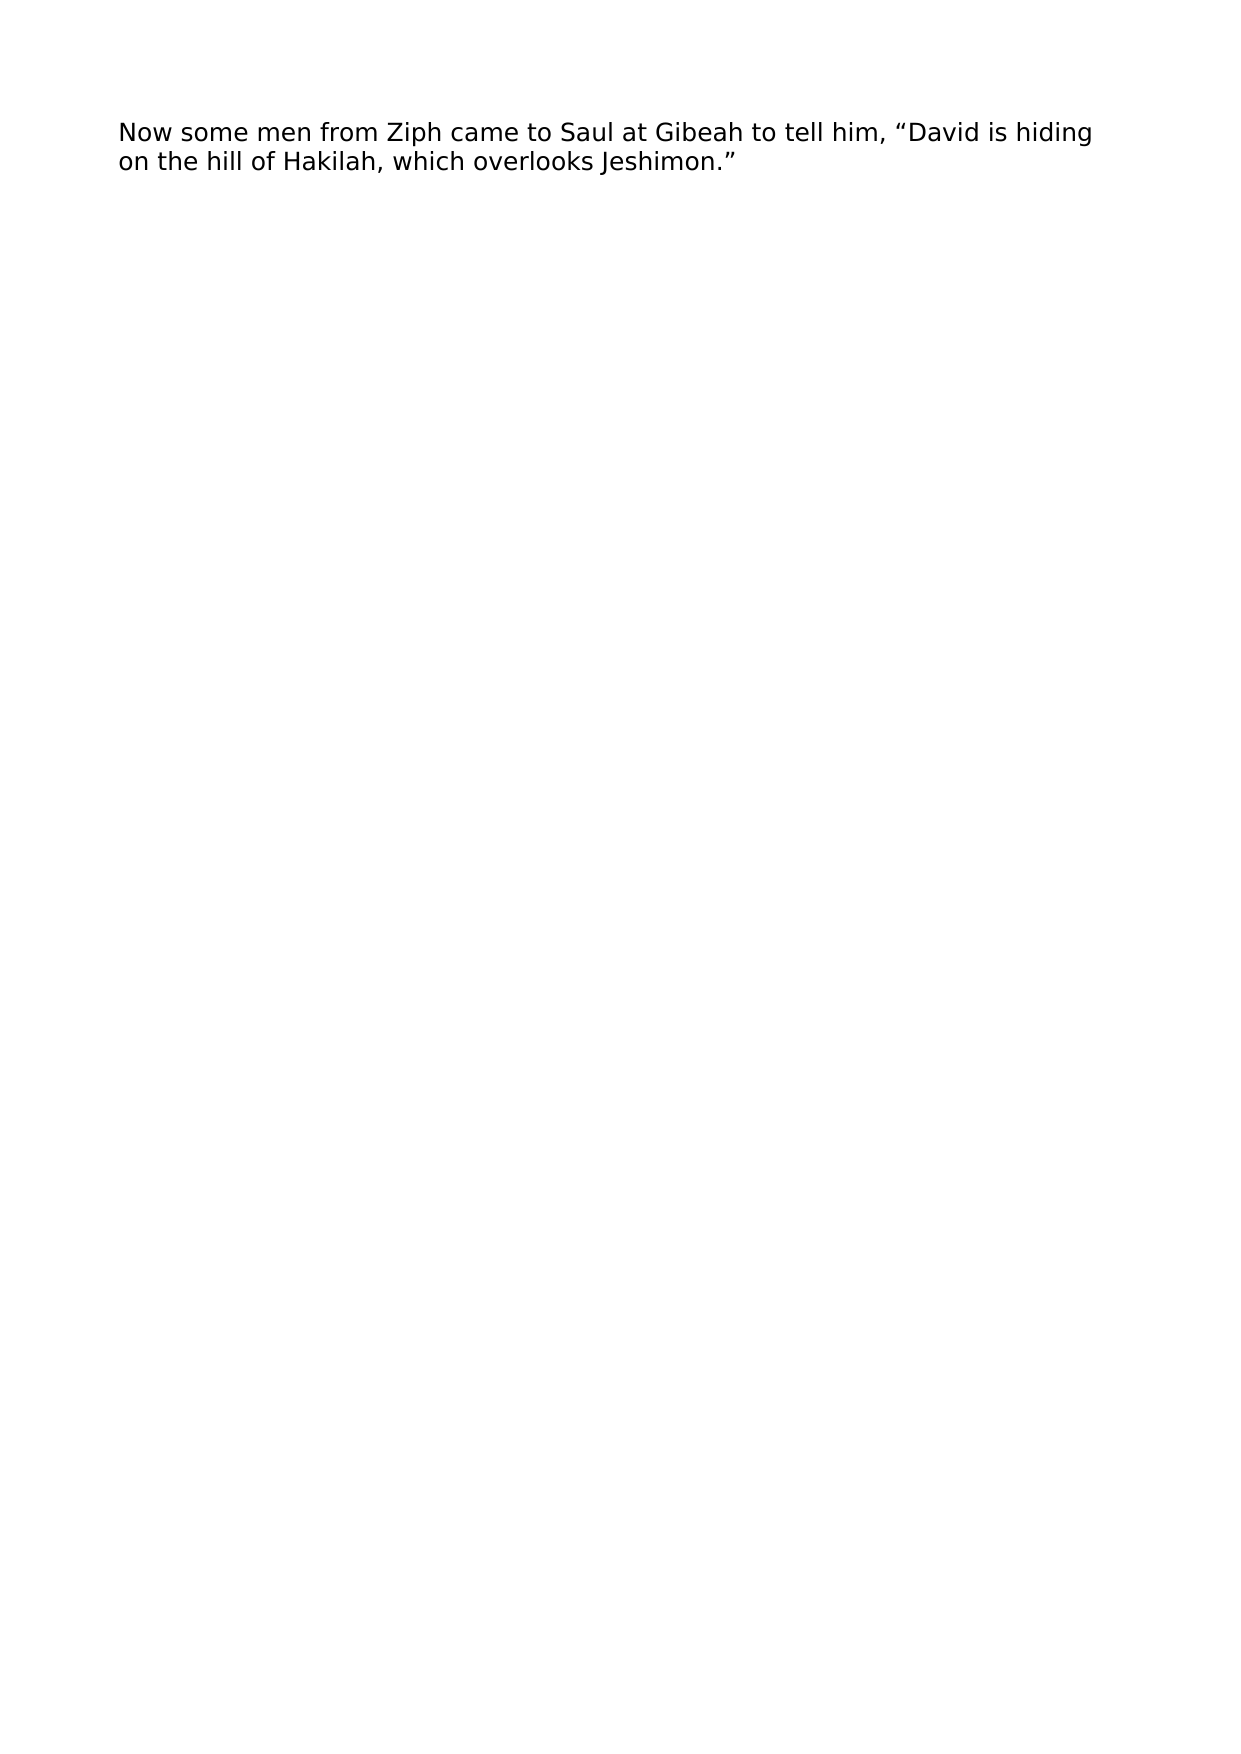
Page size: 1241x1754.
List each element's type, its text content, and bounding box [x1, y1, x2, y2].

text Now some men from Ziph came to Saul at Gibeah to tell him, “David is hiding on the hill of Hakilah, which overlooks Jeshimon.” [118, 118, 1122, 176]
